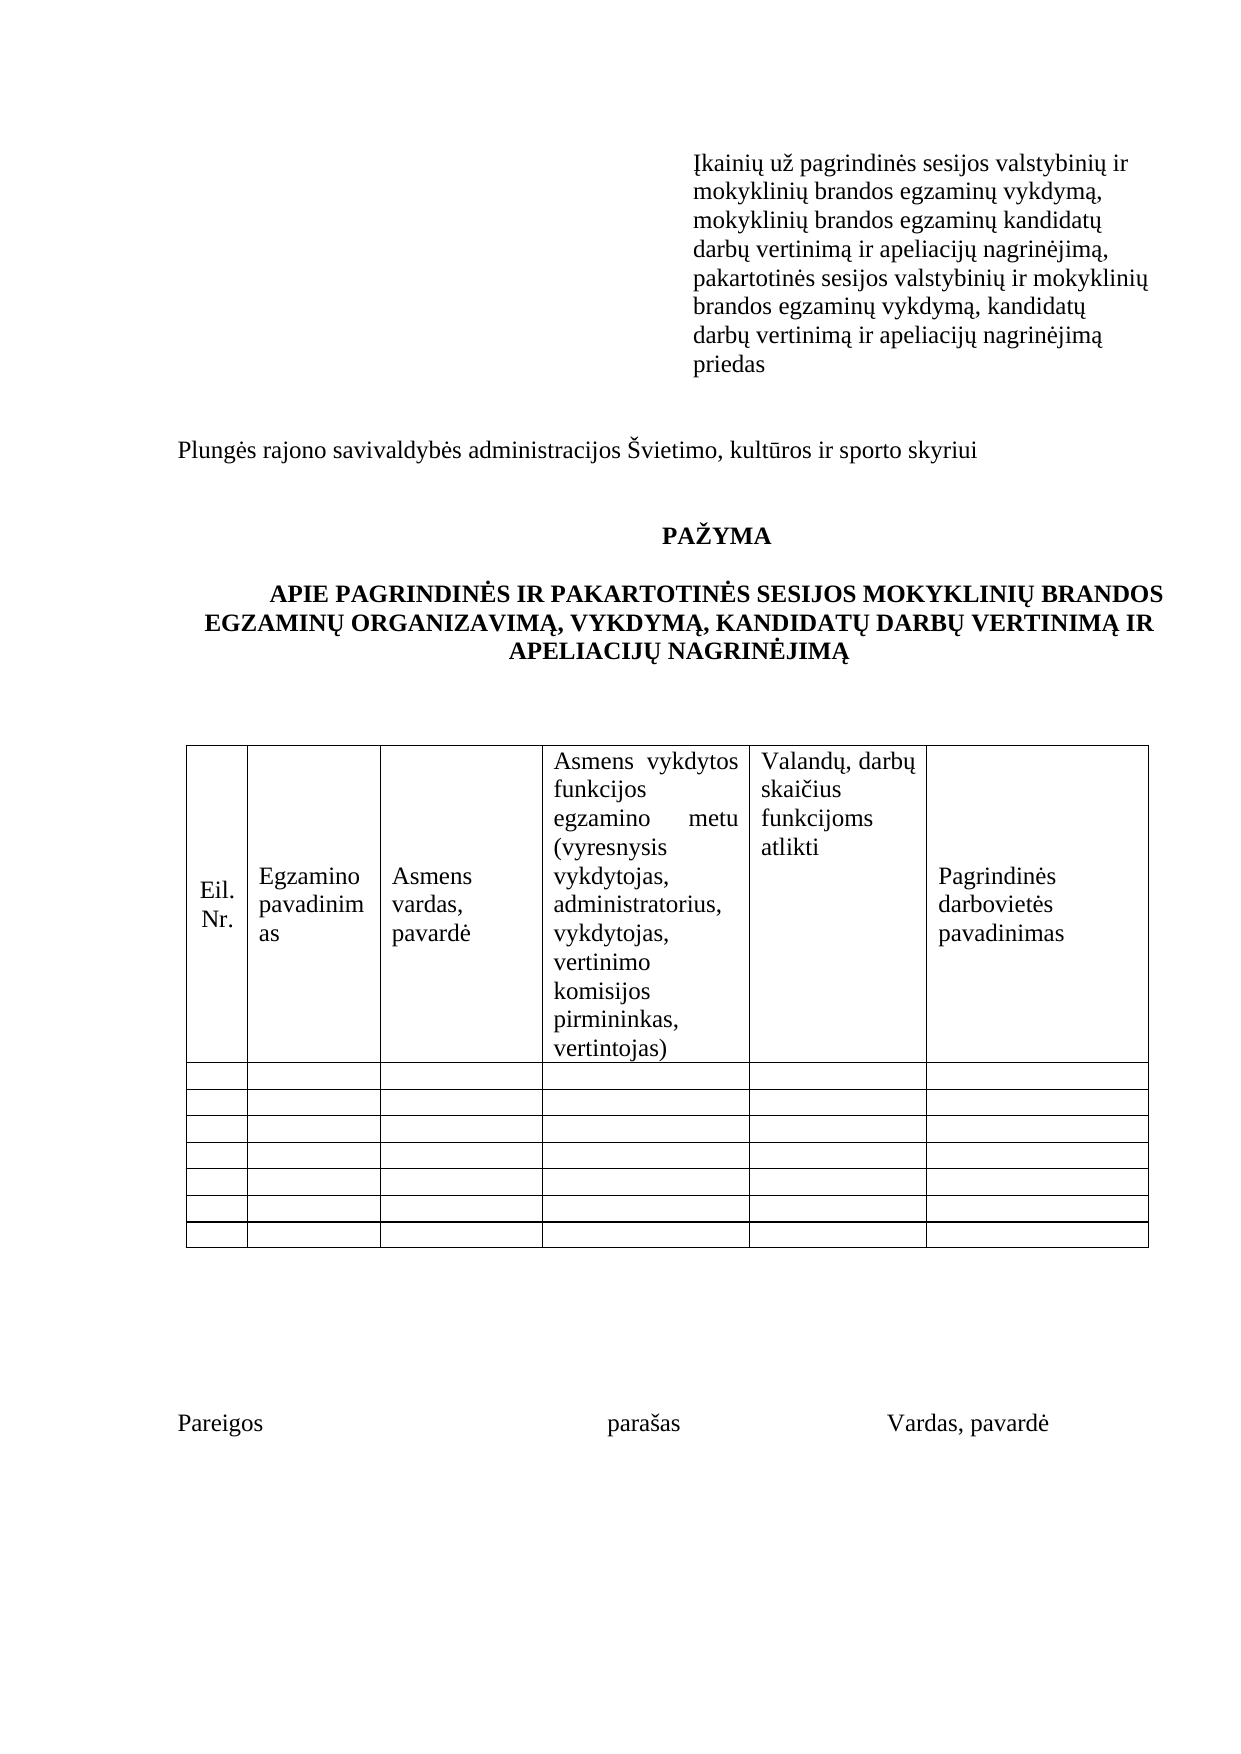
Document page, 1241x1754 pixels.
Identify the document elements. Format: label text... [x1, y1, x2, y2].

table_cell [381, 1196, 542, 1221]
table_cell [927, 1327, 1148, 1353]
text APIE PAGRINDINĖS IR PAKARTOTINĖS SESIJOS MOKYKLINIŲ BRANDOS EGZAMINŲ ORGANIZAVIMĄ, VYKDYMĄ, KANDIDATŲ DARBŲ VERTINIMĄ IR APELIACIJŲ NAGRINĖJIMĄ [177, 579, 1181, 665]
table_cell [187, 1143, 247, 1168]
table_cell [187, 1300, 247, 1327]
table_cell [927, 718, 940, 745]
table_cell Eil. Nr. [187, 746, 247, 1062]
table_header [278, 665, 401, 692]
table_cell [543, 1223, 749, 1247]
table_cell [380, 1353, 542, 1380]
table_cell [750, 1327, 927, 1353]
table_cell [927, 1300, 1148, 1327]
table_cell [750, 718, 916, 745]
text PAŽYMA [177, 521, 1181, 550]
table_cell [750, 1090, 926, 1115]
table_cell Pagrindinės darbovietės pavadinimas [927, 746, 1148, 1062]
table_cell [381, 1169, 542, 1195]
table_cell [750, 1223, 926, 1247]
table_cell [543, 1090, 749, 1115]
table_cell [248, 1248, 380, 1273]
table_cell [381, 1223, 542, 1247]
table_cell Valandų, darbų skaičius funkcijoms atlikti [750, 746, 926, 1062]
table_cell [248, 1300, 380, 1327]
table_cell [543, 1143, 749, 1168]
table_header [916, 665, 940, 692]
table_cell [940, 718, 1148, 745]
table_cell [927, 1169, 1148, 1195]
table_cell [750, 1169, 926, 1195]
table_cell [187, 1327, 247, 1353]
table_cell [381, 1143, 542, 1168]
table_cell Asmens vykdytos funkcijos egzamino metu (vyresnysis vykdytojas, administratorius, vykdytojas, vertinimo komisijos pirmininkas, vertintojas) [543, 746, 749, 1062]
table_header [940, 665, 1148, 692]
text Įkainių už pagrindinės sesijos valstybinių ir [693, 148, 1181, 176]
table_cell [611, 692, 740, 718]
table_cell [187, 1196, 247, 1221]
table_cell [542, 1327, 749, 1353]
table_cell [419, 718, 611, 745]
table_cell [187, 1063, 247, 1089]
table_cell [248, 1327, 380, 1353]
text darbų vertinimą ir apeliacijų nagrinėjimą [693, 320, 1181, 349]
table_cell [419, 692, 611, 718]
text mokyklinių brandos egzaminų vykdymą, [693, 176, 1181, 205]
table_cell [542, 1353, 749, 1380]
table_header [187, 665, 278, 692]
table_header [401, 665, 542, 692]
table_cell [187, 1116, 247, 1142]
table_cell [380, 1274, 542, 1300]
table_cell [248, 1169, 380, 1195]
table_cell [750, 1196, 926, 1221]
table_cell [750, 692, 916, 718]
table_cell [248, 1143, 380, 1168]
table_cell [381, 1090, 542, 1115]
table_cell [542, 1300, 749, 1327]
table_cell [187, 692, 419, 718]
table_cell [740, 692, 749, 718]
table_cell [380, 1248, 542, 1273]
table_cell [543, 1063, 749, 1089]
table_cell [187, 718, 419, 745]
table_cell [927, 1143, 1148, 1168]
table_cell [248, 1196, 380, 1221]
text Pareigos parašas Vardas, pavardė [177, 1408, 1181, 1437]
table_cell [248, 1090, 380, 1115]
table_cell Egzamino pavadinimas [248, 746, 380, 1062]
table_cell [750, 1300, 927, 1327]
table_cell [187, 1223, 247, 1247]
table_cell [381, 1063, 542, 1089]
table_cell [750, 1248, 927, 1273]
text Plungės rajono savivaldybės administracijos Švietimo, kultūros ir sporto skyriui [177, 435, 1181, 464]
table_cell [927, 1248, 1148, 1273]
table_cell [542, 1248, 749, 1273]
table_cell [927, 692, 940, 718]
table_cell [927, 1090, 1148, 1115]
table_cell [187, 1090, 247, 1115]
table_cell [916, 718, 927, 745]
text pakartotinės sesijos valstybinių ir mokyklinių [693, 263, 1181, 291]
table_cell [750, 1353, 927, 1380]
table_cell Asmens vardas, pavardė [381, 746, 542, 1062]
table_cell [740, 718, 749, 745]
table_cell [543, 1196, 749, 1221]
table_cell [248, 1223, 380, 1247]
table_cell [611, 718, 740, 745]
table_cell [916, 692, 927, 718]
table_cell [940, 692, 1148, 718]
table_cell [248, 1353, 380, 1380]
table_cell [187, 1169, 247, 1195]
table_cell [927, 1116, 1148, 1142]
table_cell [543, 1116, 749, 1142]
text brandos egzaminų vykdymą, kandidatų [693, 291, 1181, 320]
table_cell [750, 1116, 926, 1142]
table_cell [927, 1063, 1148, 1089]
table_cell [750, 1063, 926, 1089]
table_cell [750, 1143, 926, 1168]
text priedas [693, 349, 1181, 378]
table_cell [380, 1300, 542, 1327]
table_cell [543, 1169, 749, 1195]
table_cell [927, 1196, 1148, 1221]
table_cell [750, 1274, 927, 1300]
table_header [740, 665, 916, 692]
text mokyklinių brandos egzaminų kandidatų [693, 205, 1181, 234]
table_cell [187, 1248, 247, 1273]
table_cell [187, 1353, 247, 1380]
table_cell [380, 1327, 542, 1353]
table_cell [381, 1116, 542, 1142]
table_cell [187, 1274, 247, 1300]
table_cell [542, 1274, 749, 1300]
table_cell [248, 1116, 380, 1142]
table_cell [927, 1223, 1148, 1247]
table_cell [248, 1274, 380, 1300]
table_header [542, 665, 740, 692]
table_cell [927, 1274, 1148, 1300]
table_cell [927, 1353, 1148, 1380]
text darbų vertinimą ir apeliacijų nagrinėjimą, [693, 234, 1181, 263]
table_cell [248, 1063, 380, 1089]
